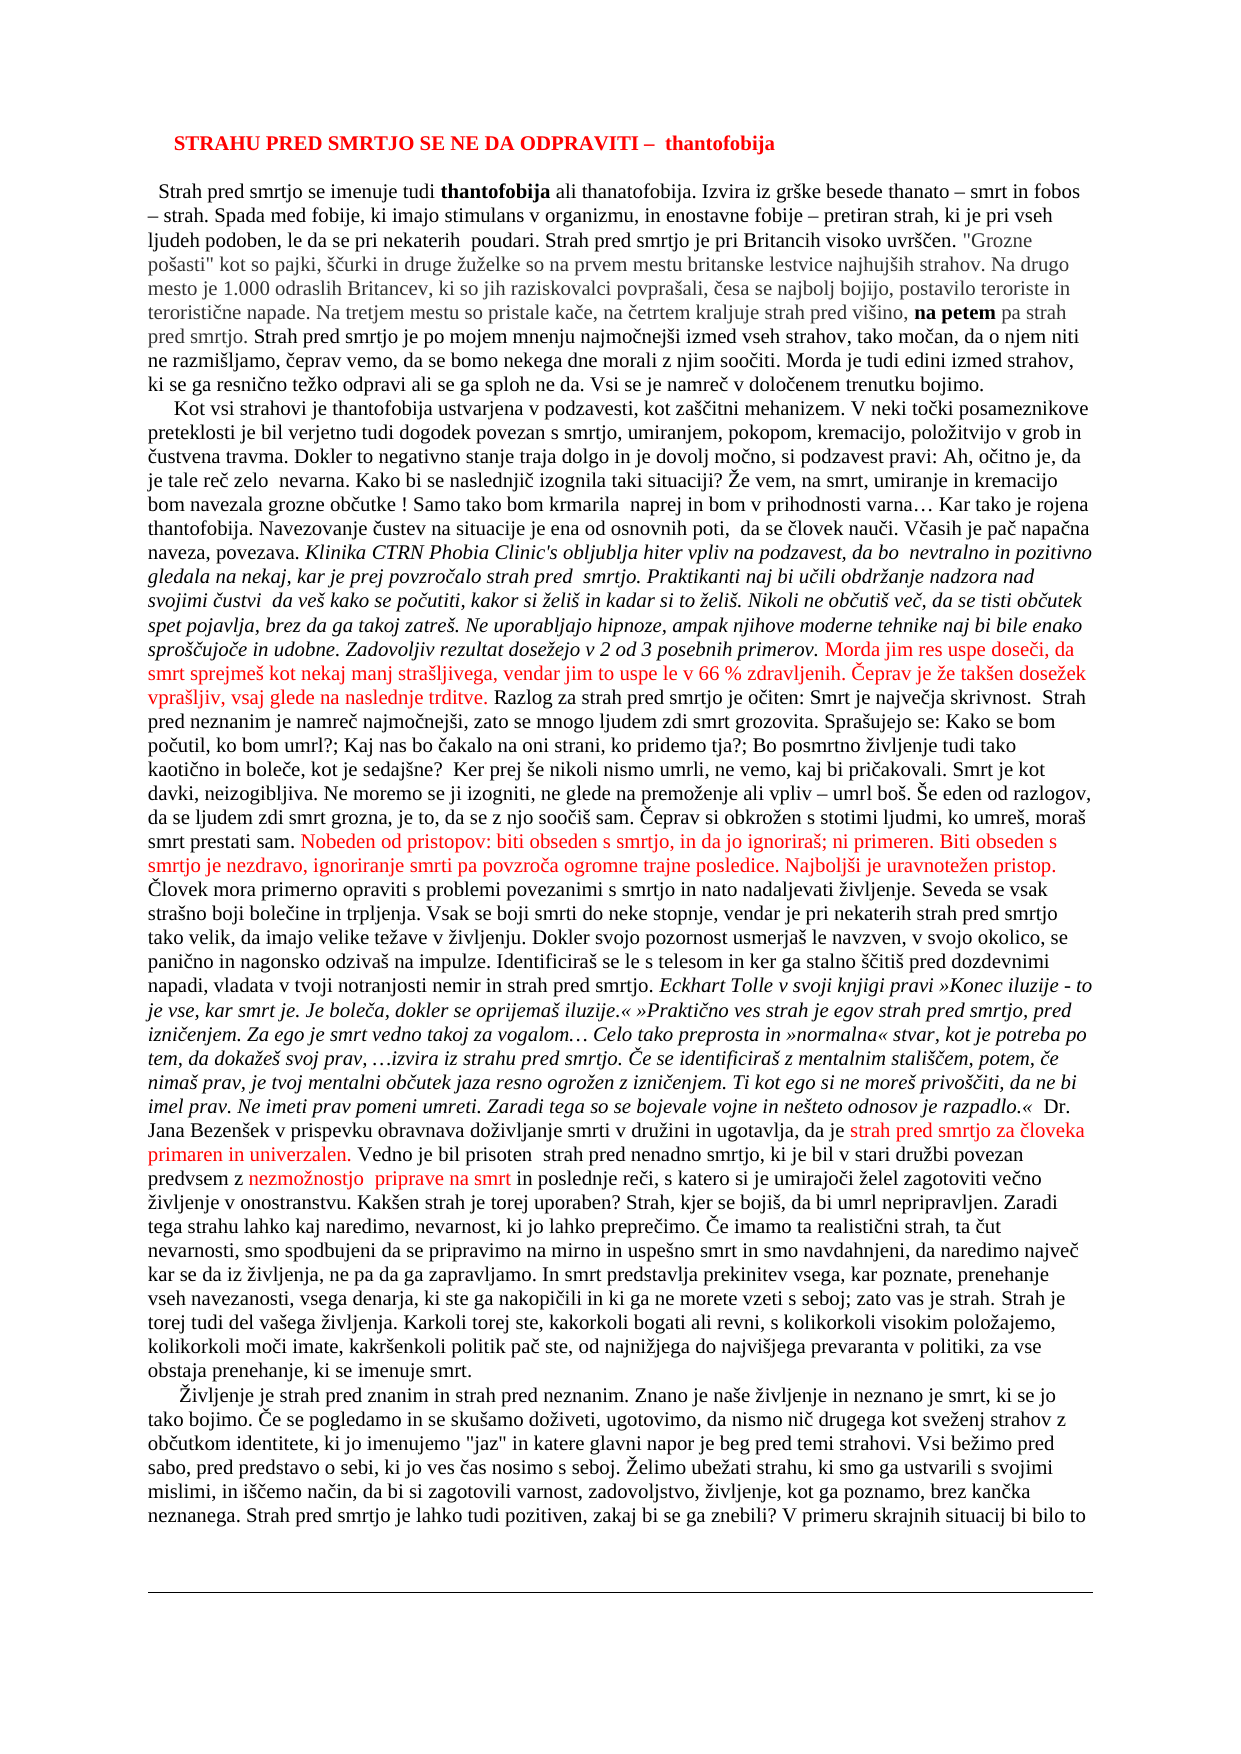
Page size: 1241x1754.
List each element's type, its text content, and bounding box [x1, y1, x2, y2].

text Kot vsi strahovi je thantofobija ustvarjena v podzavesti, kot zaščitni mehanizem. V neki točki posameznikove preteklosti je bil verjetno tudi dogodek povezan s smrtjo, umiranjem, pokopom, kremacijo, položitvijo v grob in čustvena travma. Dokler to negativno stanje traja dolgo in je dovolj močno, si podzavest pravi: Ah, očitno je, da je tale reč zelo nevarna. Kako bi se naslednjič izognila taki situaciji? Že vem, na smrt, umiranje in kremacijo bom navezala grozne občutke ! Samo tako bom krmarila naprej in bom v prihodnosti varna… Kar tako je rojena thantofobija. Navezovanje čustev na situacije je ena od osnovnih poti, da se človek nauči. Včasih je pač napačna naveza, povezava. Klinika CTRN Phobia Clinic's obljublja hiter vpliv na podzavest, da bo nevtralno in pozitivno gledala na nekaj, kar je prej povzročalo strah pred smrtjo. Praktikanti naj bi učili obdržanje nadzora nad svojimi čustvi da veš kako se počutiti, kakor si želiš in kadar si to želiš. Nikoli ne občutiš več, da se tisti občutek spet pojavlja, brez da ga takoj zatreš. Ne uporabljajo hipnoze, ampak njihove moderne tehnike naj bi bile enako sproščujoče in udobne. Zadovoljiv rezultat dosežejo v 2 od 3 posebnih primerov. Morda jim res uspe doseči, da smrt sprejmeš kot nekaj manj strašljivega, vendar jim to uspe le v 66 % zdravljenih. Čeprav je že takšen dosežek vprašljiv, vsaj glede na naslednje trditve. Razlog za strah pred smrtjo je očiten: Smrt je največja skrivnost. Strah pred neznanim je namreč najmočnejši, zato se mnogo ljudem zdi smrt grozovita. Sprašujejo se: Kako se bom počutil, ko bom umrl?; Kaj nas bo čakalo na oni strani, ko pridemo tja?; Bo posmrtno življenje tudi tako kaotično in boleče, kot je sedajšne? Ker prej še nikoli nismo umrli, ne vemo, kaj bi pričakovali. Smrt je kot davki, neizogibljiva. Ne moremo se ji izogniti, ne glede na premoženje ali vpliv – umrl boš. Še eden od razlogov, da se ljudem zdi smrt grozna, je to, da se z njo soočiš sam. Čeprav si obkrožen s stotimi ljudmi, ko umreš, moraš smrt prestati sam. Nobeden od pristopov: biti obseden s smrtjo, in da jo ignoriraš; ni primeren. Biti obseden s smrtjo je nezdravo, ignoriranje smrti pa povzroča ogromne trajne posledice. Najboljši je uravnotežen pristop. Človek mora primerno opraviti s problemi povezanimi s smrtjo in nato nadaljevati življenje. Seveda se vsak strašno boji bolečine in trpljenja. Vsak se boji smrti do neke stopnje, vendar je pri nekaterih strah pred smrtjo tako velik, da imajo velike težave v življenju. Dokler svojo pozornost usmerjaš le navzven, v svojo okolico, se panično in nagonsko odzivaš na impulze. Identificiraš se le s telesom in ker ga stalno ščitiš pred dozdevnimi napadi, vladata v tvoji notranjosti nemir in strah pred smrtjo. Eckhart Tolle v svoji knjigi pravi »Konec iluzije - to je vse, kar smrt je. Je boleča, dokler se oprijemaš iluzije.« »Praktično ves strah je egov strah pred smrtjo, pred izničenjem. Za ego je smrt vedno takoj za vogalom… Celo tako preprosta in »normalna« stvar, kot je potreba po tem, da dokažeš svoj prav, …izvira iz strahu pred smrtjo. Če se identificiraš z mentalnim stališčem, potem, če nimaš prav, je tvoj mentalni občutek jaza resno ogrožen z izničenjem. Ti kot ego si ne moreš privoščiti, da ne bi imel prav. Ne imeti prav pomeni umreti. Zaradi tega so se bojevale vojne in nešteto odnosov je razpadlo.« Dr. Jana Bezenšek v prispevku obravnava doživljanje smrti v družini in ugotavlja, da je strah pred smrtjo za človeka primaren in univerzalen. Vedno je bil prisoten strah pred nenadno smrtjo, ki je bil v stari družbi povezan predvsem z nezmožnostjo priprave na smrt in poslednje reči, s katero si je umirajoči želel zagotoviti večno življenje v onostranstvu. Kakšen strah je torej uporaben? Strah, kjer se bojiš, da bi umrl nepripravljen. Zaradi tega strahu lahko kaj naredimo, nevarnost, ki jo lahko preprečimo. Če imamo ta realistični strah, ta čut nevarnosti, smo spodbujeni da se pripravimo na mirno in uspešno smrt in smo navdahnjeni, da naredimo največ kar se da iz življenja, ne pa da ga zapravljamo. In smrt predstavlja prekinitev vsega, kar poznate, prenehanje vseh navezanosti, vsega denarja, ki ste ga nakopičili in ki ga ne morete vzeti s seboj; zato vas je strah. Strah je torej tudi del vašega življenja. Karkoli torej ste, kakorkoli bogati ali revni, s kolikorkoli visokim položajemo, kolikorkoli moči imate, kakršenkoli politik pač ste, od najnižjega do najvišjega prevaranta v politiki, za vse obstaja prenehanje, ki se imenuje smrt. [148, 396, 1093, 1382]
text Življenje je strah pred znanim in strah pred neznanim. Znano je naše življenje in neznano je smrt, ki se jo tako bojimo. Če se pogledamo in se skušamo doživeti, ugotovimo, da nismo nič drugega kot sveženj strahov z občutkom identitete, ki jo imenujemo "jaz" in katere glavni napor je beg pred temi strahovi. Vsi bežimo pred sabo, pred predstavo o sebi, ki jo ves čas nosimo s seboj. Želimo ubežati strahu, ki smo ga ustvarili s svojimi mislimi, in iščemo način, da bi si zagotovili varnost, zadovoljstvo, življenje, kot ga poznamo, brez kančka neznanega. Strah pred smrtjo je lahko tudi pozitiven, zakaj bi se ga znebili? V primeru skrajnih situacij bi bilo to [148, 1382, 1093, 1592]
text STRAHU PRED SMRTJO SE NE DA ODPRAVITI – thantofobija [148, 131, 1093, 155]
text Strah pred smrtjo se imenuje tudi thantofobija ali thanatofobija. Izvira iz grške besede thanato – smrt in fobos – strah. Spada med fobije, ki imajo stimulans v organizmu, in enostavne fobije – pretiran strah, ki je pri vseh ljudeh podoben, le da se pri nekaterih poudari. Strah pred smrtjo je pri Britancih visoko uvrščen. "Grozne pošasti" kot so pajki, ščurki in druge žuželke so na prvem mestu britanske lestvice najhujših strahov. Na drugo mesto je 1.000 odraslih Britancev, ki so jih raziskovalci povprašali, česa se najbolj bojijo, postavilo teroriste in teroristične napade. Na tretjem mestu so pristale kače, na četrtem kraljuje strah pred višino, na petem pa strah pred smrtjo. Strah pred smrtjo je po mojem mnenju najmočnejši izmed vseh strahov, tako močan, da o njem niti ne razmišljamo, čeprav vemo, da se bomo nekega dne morali z njim soočiti. Morda je tudi edini izmed strahov, ki se ga resnično težko odpravi ali se ga sploh ne da. Vsi se je namreč v določenem trenutku bojimo. [148, 179, 1093, 396]
